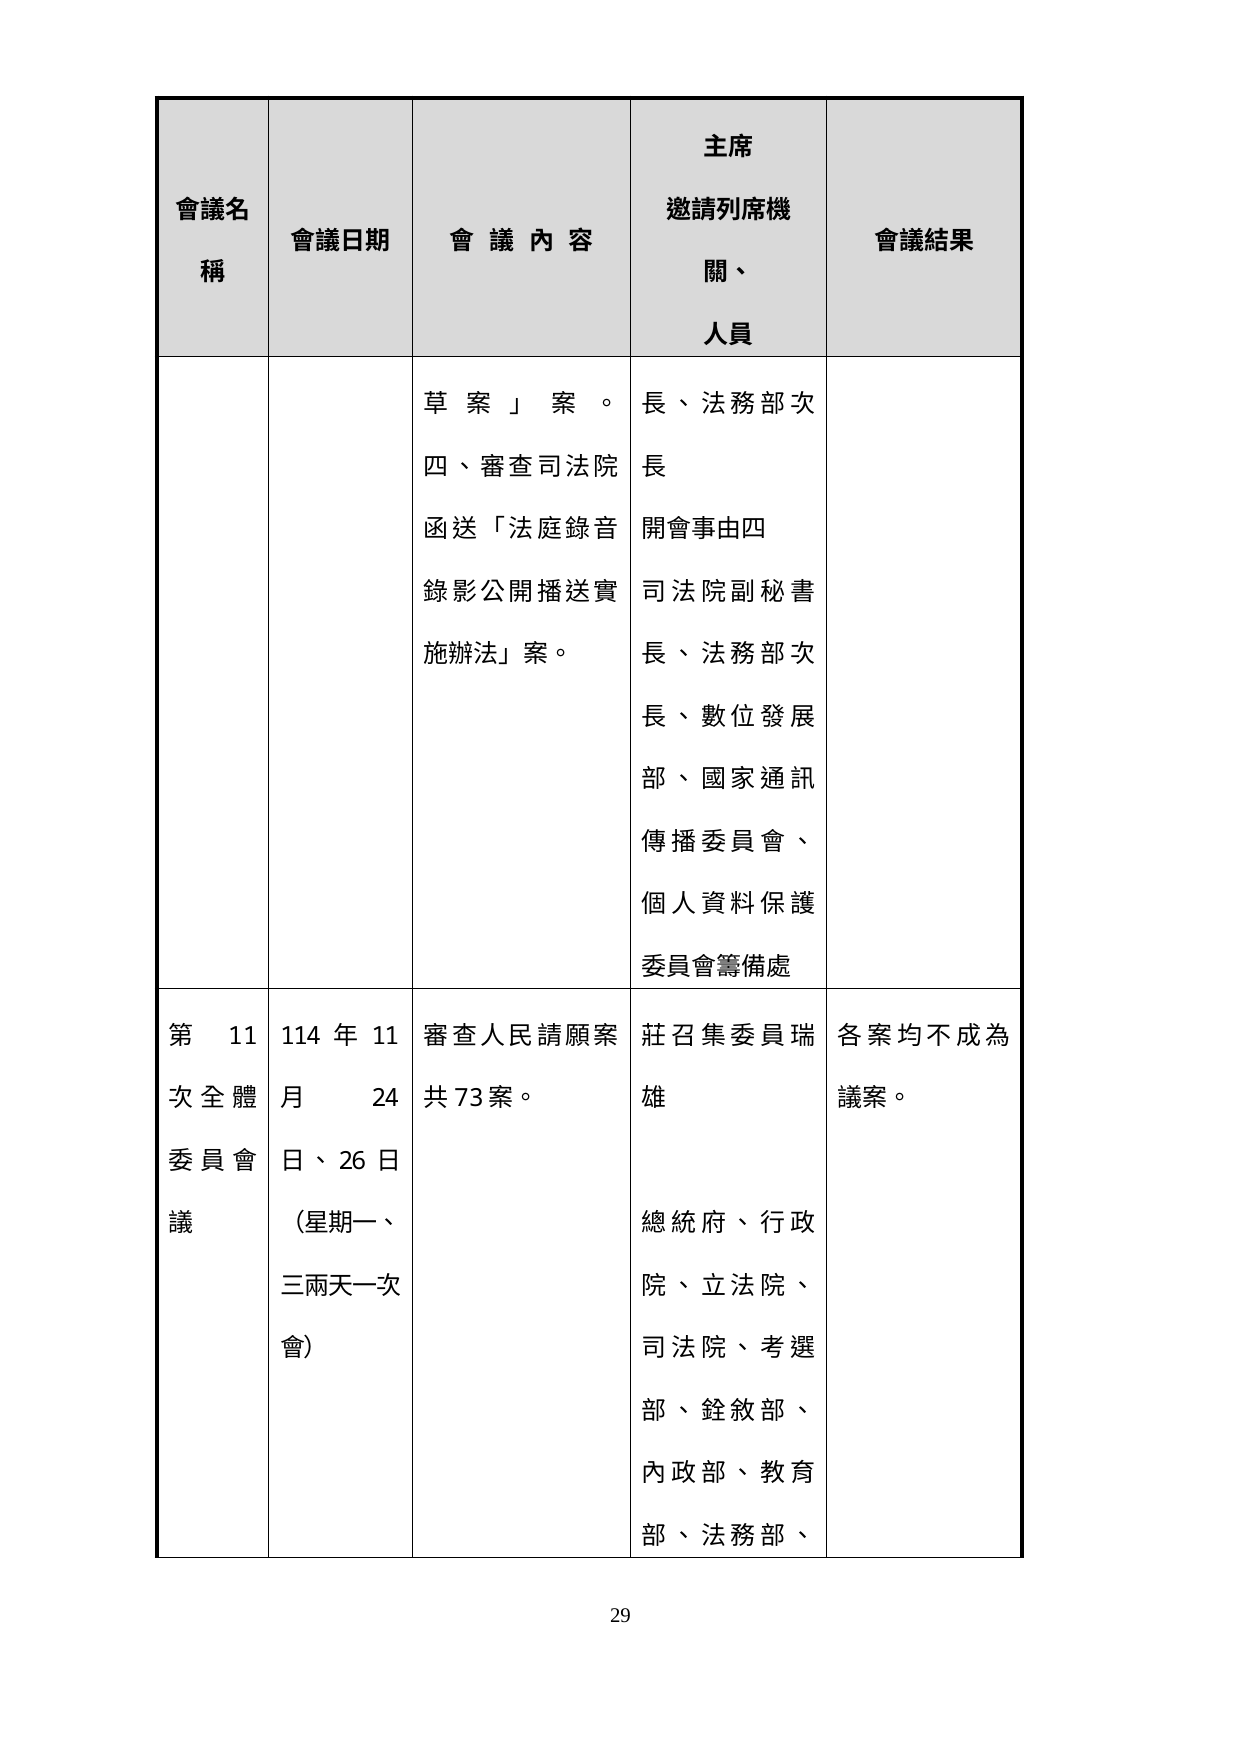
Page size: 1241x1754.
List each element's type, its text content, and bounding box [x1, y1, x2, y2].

table_header 會議日期 [269, 100, 412, 356]
table_cell 草案」案。 四、審查司法院函送「法庭錄音錄影公開播送實施辦法」案。 [413, 357, 630, 988]
table_header 會議名稱 [159, 100, 268, 356]
table_cell 各案均不成為議案。 [827, 989, 1020, 1557]
table_header 會議內容 [413, 100, 630, 356]
table_cell 莊召集委員瑞雄 總統府、行政院、立法院、司法院、考選部、銓敘部、內政部、教育部、法務部、 [631, 989, 826, 1557]
table_cell 第11次全體委員會議 [159, 989, 268, 1557]
table_cell [159, 357, 268, 988]
table_cell 審查人民請願案共73案。 [413, 989, 630, 1557]
table_cell [827, 357, 1020, 988]
table_header 會議結果 [827, 100, 1020, 356]
table_header 主席 邀請列席機關、 人員 [631, 100, 826, 356]
table_cell [269, 357, 412, 988]
table_cell 長、法務部次長 開會事由四 司法院副秘書長、法務部次長、數位發展部、國家通訊傳播委員會、個人資料保護委員會籌備處 [631, 357, 826, 988]
table_cell 114年11月24日、26日（星期一、三兩天一次會） [269, 989, 412, 1557]
